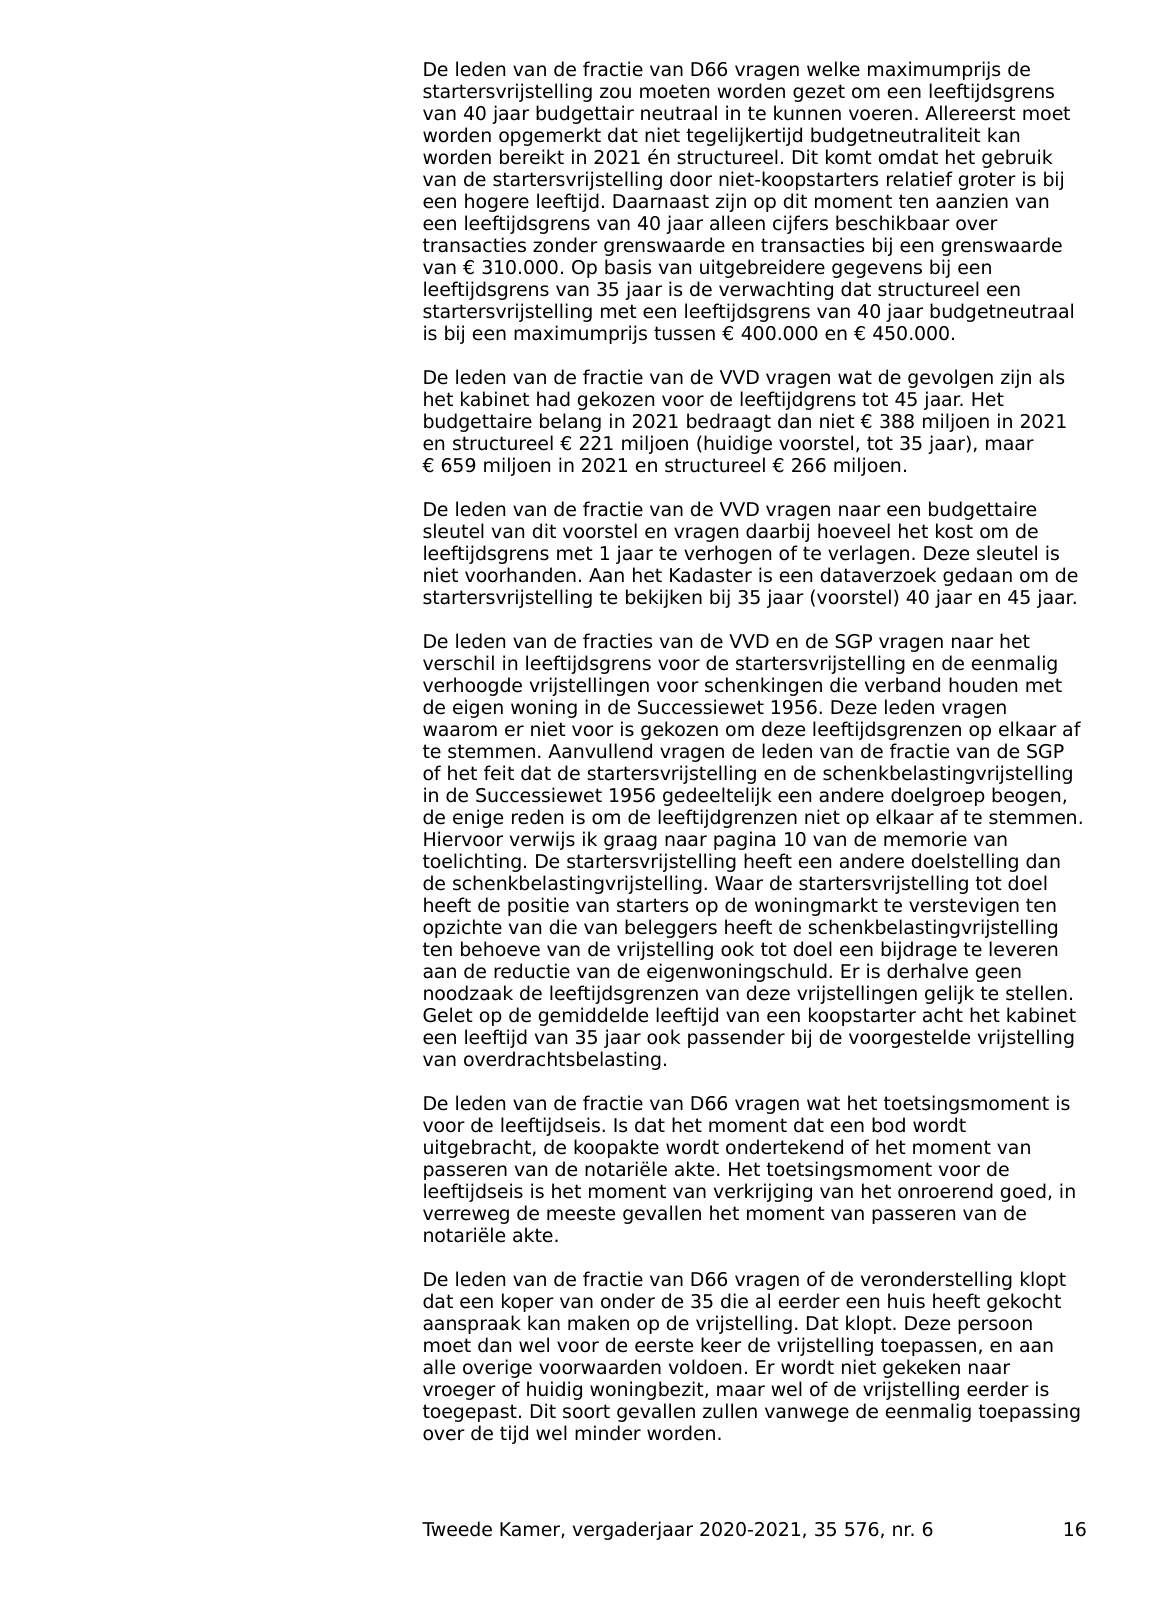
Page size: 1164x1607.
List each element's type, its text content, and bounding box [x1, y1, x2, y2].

text De leden van de fractie van D66 vragen wat het toetsingsmoment is voor de leeftijdseis. Is dat het moment dat een bod wordt uitgebracht, de koopakte wordt ondertekend of het moment van passeren van de notariële akte. Het toetsingsmoment voor de leeftijdseis is het moment van verkrijging van het onroerend goed, in verreweg de meeste gevallen het moment van passeren van de notariële akte. [422, 1093, 1087, 1247]
text De leden van de fracties van de VVD en de SGP vragen naar het verschil in leeftijdsgrens voor de startersvrijstelling en de eenmalig verhoogde vrijstellingen voor schenkingen die verband houden met de eigen woning in de Successiewet 1956. Deze leden vragen waarom er niet voor is gekozen om deze leeftijdsgrenzen op elkaar af te stemmen. Aanvullend vragen de leden van de fractie van de SGP of het feit dat de startersvrijstelling en de schenkbelastingvrijstelling in de Successiewet 1956 gedeeltelijk een andere doelgroep beogen, de enige reden is om de leeftijdgrenzen niet op elkaar af te stemmen. Hiervoor verwijs ik graag naar pagina 10 van de memorie van toelichting. De startersvrijstelling heeft een andere doelstelling dan de schenkbelastingvrijstelling. Waar de startersvrijstelling tot doel heeft de positie van starters op de woningmarkt te verstevigen ten opzichte van die van beleggers heeft de schenkbelastingvrijstelling ten behoeve van de vrijstelling ook tot doel een bijdrage te leveren aan de reductie van de eigenwoningschuld. Er is derhalve geen noodzaak de leeftijdsgrenzen van deze vrijstellingen gelijk te stellen. Gelet op de gemiddelde leeftijd van een koopstarter acht het kabinet een leeftijd van 35 jaar ook passender bij de voorgestelde vrijstelling van overdrachtsbelasting. [422, 631, 1087, 1071]
text De leden van de fractie van de VVD vragen naar een budgettaire sleutel van dit voorstel en vragen daarbij hoeveel het kost om de leeftijdsgrens met 1 jaar te verhogen of te verlagen. Deze sleutel is niet voorhanden. Aan het Kadaster is een dataverzoek gedaan om de startersvrijstelling te bekijken bij 35 jaar (voorstel) 40 jaar en 45 jaar. [422, 499, 1087, 609]
text De leden van de fractie van D66 vragen of de veronderstelling klopt dat een koper van onder de 35 die al eerder een huis heeft gekocht aanspraak kan maken op de vrijstelling. Dat klopt. Deze persoon moet dan wel voor de eerste keer de vrijstelling toepassen, en aan alle overige voorwaarden voldoen. Er wordt niet gekeken naar vroeger of huidig woningbezit, maar wel of de vrijstelling eerder is toegepast. Dit soort gevallen zullen vanwege de eenmalig toepassing over de tijd wel minder worden. [422, 1269, 1087, 1445]
text De leden van de fractie van de VVD vragen wat de gevolgen zijn als het kabinet had gekozen voor de leeftijdgrens tot 45 jaar. Het budgettaire belang in 2021 bedraagt dan niet € 388 miljoen in 2021 en structureel € 221 miljoen (huidige voorstel, tot 35 jaar), maar € 659 miljoen in 2021 en structureel € 266 miljoen. [422, 367, 1087, 477]
text De leden van de fractie van D66 vragen welke maximumprijs de startersvrijstelling zou moeten worden gezet om een leeftijdsgrens van 40 jaar budgettair neutraal in te kunnen voeren. Allereerst moet worden opgemerkt dat niet tegelijkertijd budgetneutraliteit kan worden bereikt in 2021 én structureel. Dit komt omdat het gebruik van de startersvrijstelling door niet-koopstarters relatief groter is bij een hogere leeftijd. Daarnaast zijn op dit moment ten aanzien van een leeftijdsgrens van 40 jaar alleen cijfers beschikbaar over transacties zonder grenswaarde en transacties bij een grenswaarde van € 310.000. Op basis van uitgebreidere gegevens bij een leeftijdsgrens van 35 jaar is de verwachting dat structureel een startersvrijstelling met een leeftijdsgrens van 40 jaar budgetneutraal is bij een maximumprijs tussen € 400.000 en € 450.000. [422, 59, 1087, 345]
